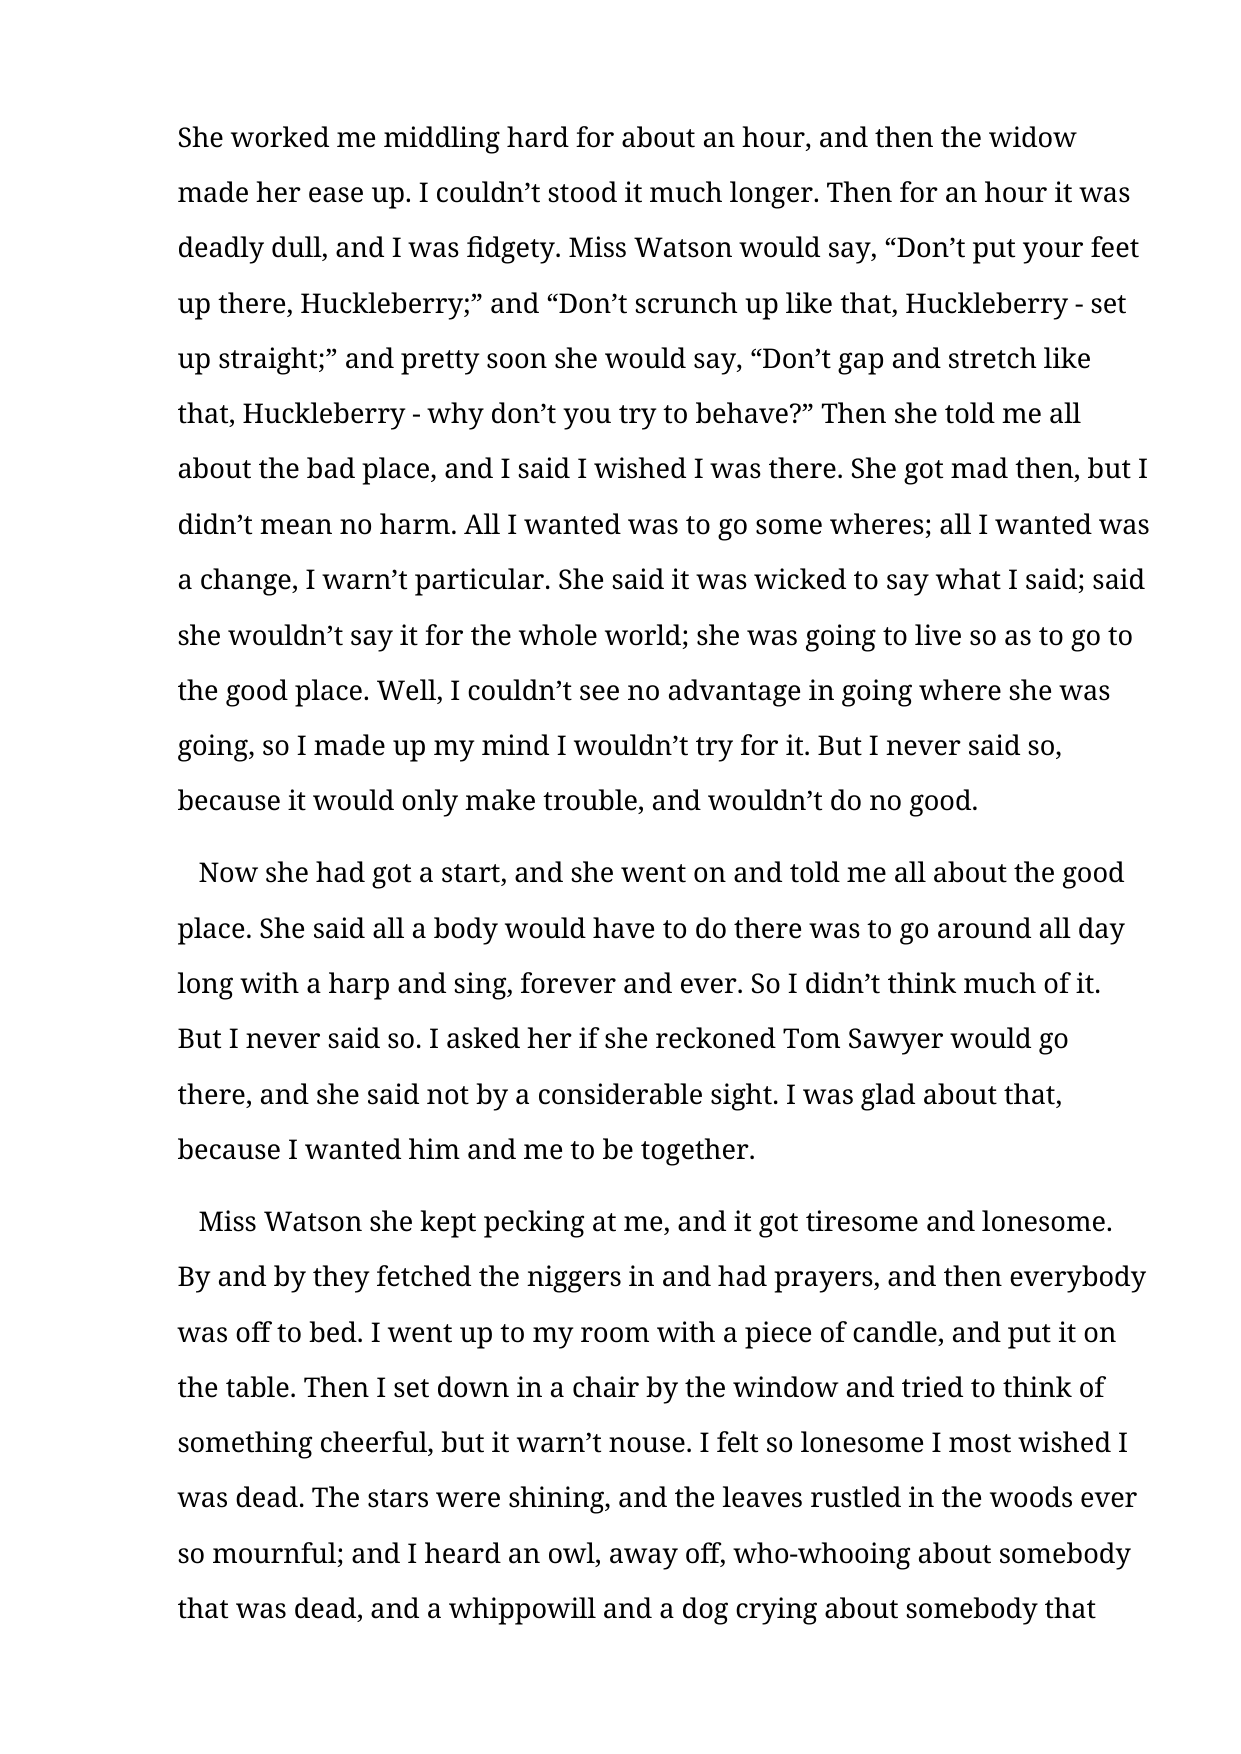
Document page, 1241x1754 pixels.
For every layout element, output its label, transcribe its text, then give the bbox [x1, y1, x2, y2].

text Miss Watson she kept pecking at me, and it got tiresome and lonesome. By and by they fetched the niggers in and had prayers, and then everybody was off to bed. I went up to my room with a piece of candle, and put it on the table. Then I set down in a chair by the window and tried to think of something cheerful, but it warn’t nouse. I felt so lonesome I most wished I was dead. The stars were shining, and the leaves rustled in the woods ever so mournful; and I heard an owl, away off, who-whooing about somebody that was dead, and a whippowill and a dog crying about somebody that [177, 1202, 1152, 1626]
text She worked me middling hard for about an hour, and then the widow made her ease up. I couldn’t stood it much longer. Then for an hour it was deadly dull, and I was fidgety. Miss Watson would say, “Don’t put your feet up there, Huckleberry;” and “Don’t scrunch up like that, Huckleberry - set up straight;” and pretty soon she would say, “Don’t gap and stretch like that, Huckleberry - why don’t you try to behave?” Then she told me all about the bad place, and I said I wished I was there. She got mad then, but I didn’t mean no harm. All I wanted was to go some wheres; all I wanted was a change, I warn’t particular. She said it was wicked to say what I said; said she wouldn’t say it for the whole world; she was going to live so as to go to the good place. Well, I couldn’t see no advantage in going where she was going, so I made up my mind I wouldn’t try for it. But I never said so, because it would only make trouble, and wouldn’t do no good. [177, 118, 1152, 819]
text Now she had got a start, and she went on and told me all about the good place. She said all a body would have to do there was to go around all day long with a harp and sing, forever and ever. So I didn’t think much of it. But I never said so. I asked her if she reckoned Tom Sawyer would go there, and she said not by a considerable sight. I was glad about that, because I wanted him and me to be together. [177, 854, 1152, 1167]
